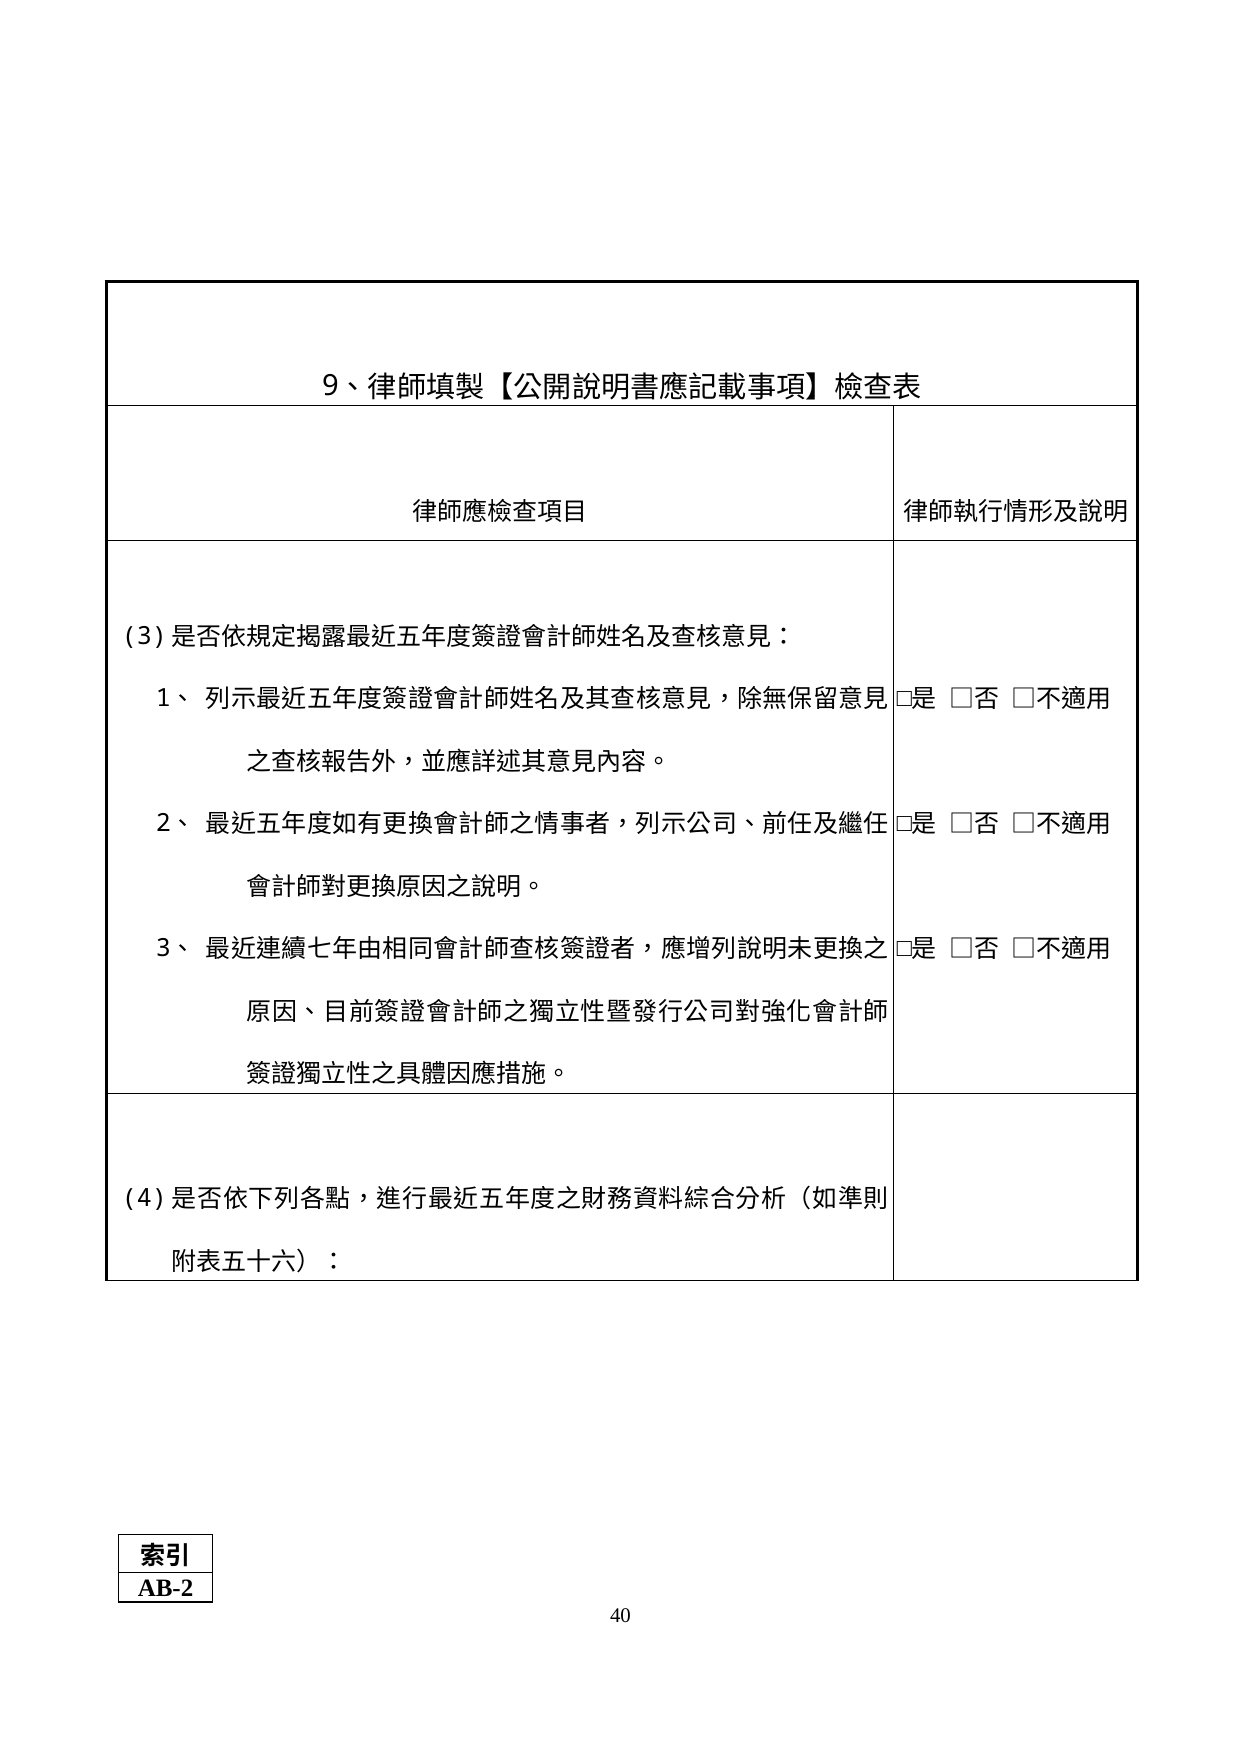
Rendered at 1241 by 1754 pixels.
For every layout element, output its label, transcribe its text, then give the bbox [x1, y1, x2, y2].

table_cell 是否依下列各點，進行最近五年度之財務資料綜合分析（如準則附表五十六）： 財務結構。 償債能力。 經營能力。 獲利能力。 現金流量。 槓桿度。 [108, 1094, 893, 1280]
table_cell [894, 1094, 1136, 1280]
table_cell □是 □否 □不適用 □是 □否 □不適用 □是 □否 □不適用 [894, 541, 1136, 1093]
table_header 9、律師填製【公開說明書應記載事項】檢查表 [108, 283, 1136, 405]
table_cell 是否依規定揭露最近五年度簽證會計師姓名及查核意見： 列示最近五年度簽證會計師姓名及其查核意見，除無保留意見之查核報告外，並應詳述其意見內容。 最近五年度如有更換會計師之情事者，列示公司、前任及繼任會計師對更換原因之說明。 最近連續七年由相同會計師查核簽證者，應增列說明未更換之原因、目前簽證會計師之獨立性暨發行公司對強化會計師簽證獨立性之具體因應措施。 [108, 541, 893, 1093]
table_cell 律師執行情形及說明 [894, 406, 1136, 539]
table_cell 律師應檢查項目 [108, 406, 893, 539]
